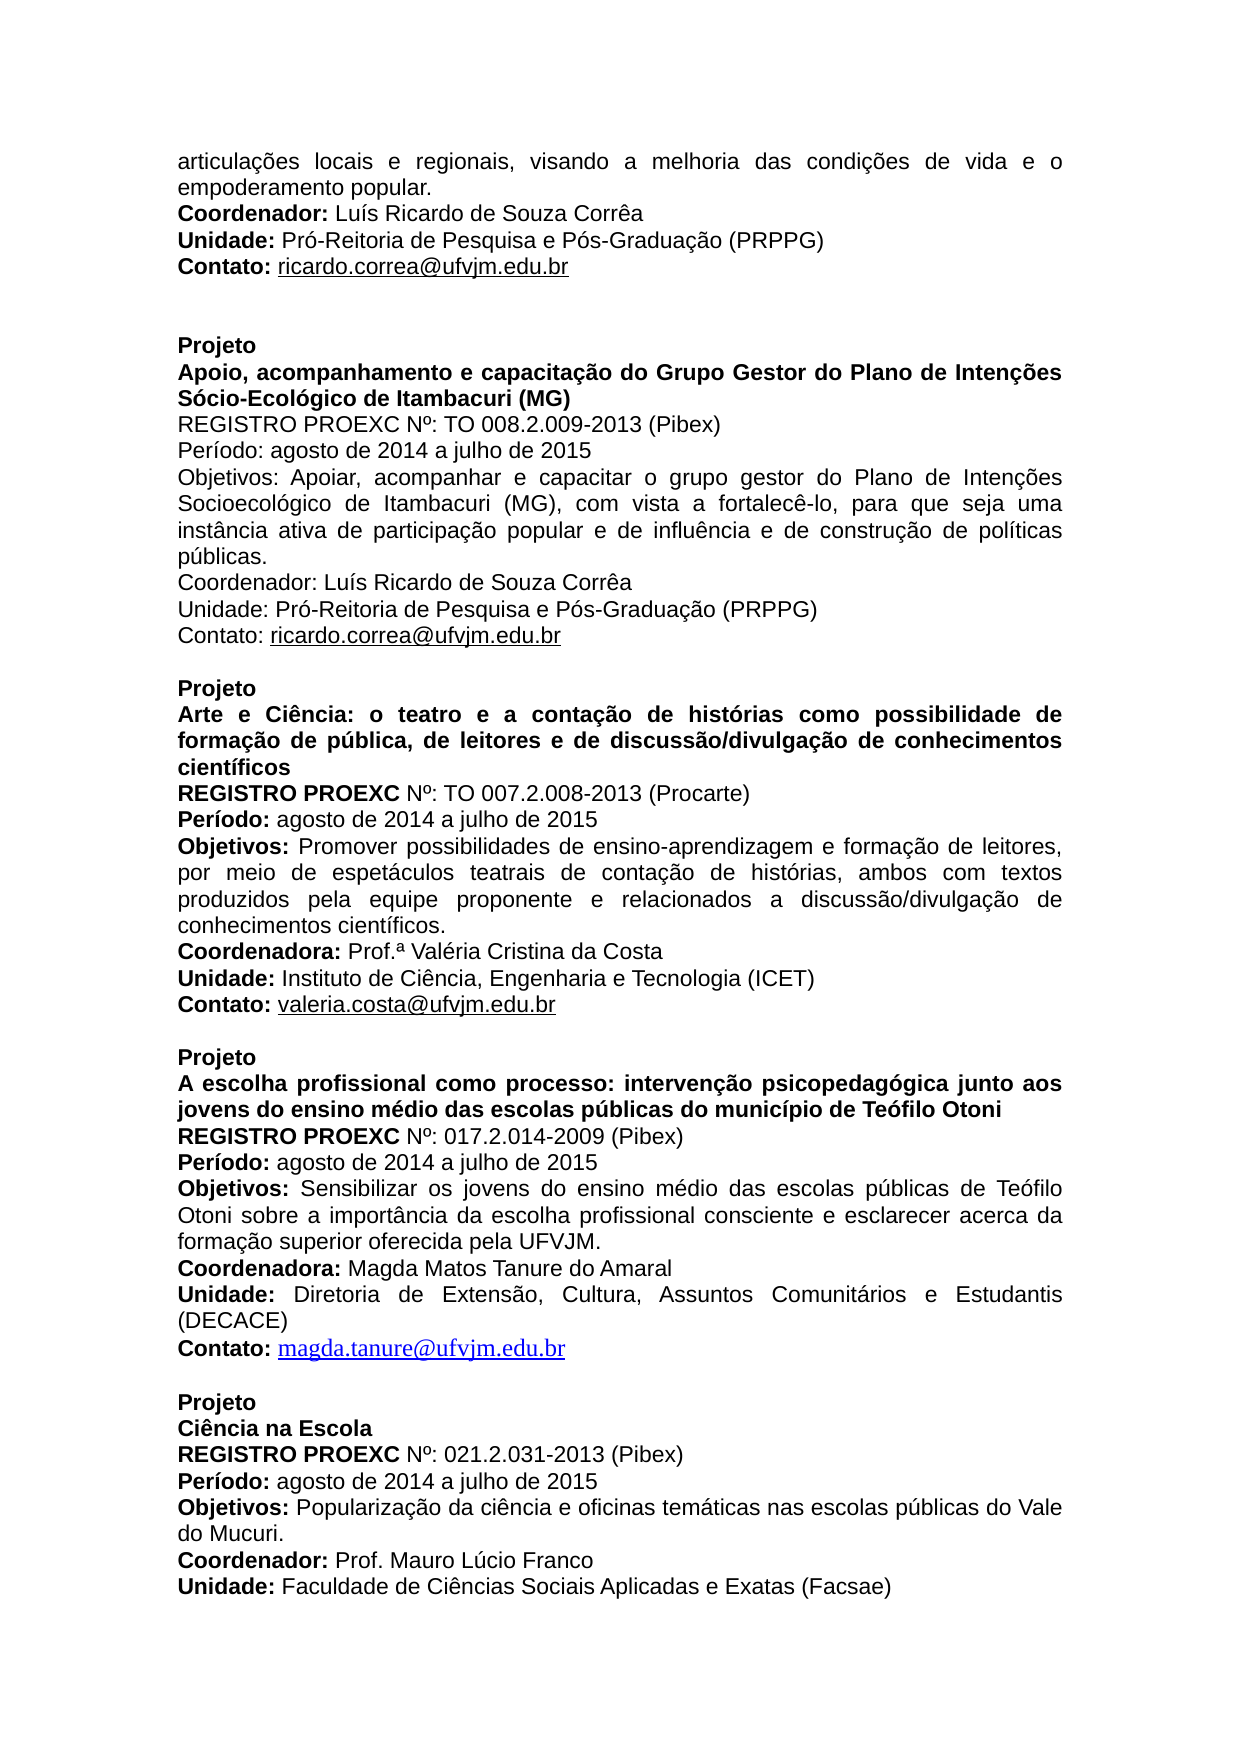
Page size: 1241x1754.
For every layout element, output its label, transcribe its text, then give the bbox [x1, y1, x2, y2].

text Período: agosto de 2014 a julho de 2015 [177, 806, 1063, 833]
text REGISTRO PROEXC Nº: 017.2.014-2009 (Pibex) [177, 1123, 1063, 1149]
text Coordenadora: Prof.ª Valéria Cristina da Costa [177, 938, 1063, 964]
text Ciência na Escola [177, 1415, 1063, 1441]
text Período: agosto de 2014 a julho de 2015 [177, 1468, 1063, 1494]
text Projeto [177, 1389, 1063, 1415]
text A escolha profissional como processo: intervenção psicopedagógica junto aos jovens do ensino médio das escolas públicas do município de Teófilo Otoni [177, 1070, 1063, 1123]
text Unidade: Pró-Reitoria de Pesquisa e Pós-Graduação (PRPPG) [177, 227, 1063, 253]
text Coordenador: Luís Ricardo de Souza Corrêa [177, 569, 1063, 596]
text Apoio, acompanhamento e capacitação do Grupo Gestor do Plano de Intenções Sócio-Ecológico de Itambacuri (MG) [177, 358, 1063, 411]
text Unidade: Pró-Reitoria de Pesquisa e Pós-Graduação (PRPPG) [177, 596, 1063, 622]
text articulações locais e regionais, visando a melhoria das condições de vida e o empoderamento popular. [177, 148, 1063, 200]
text Projeto [177, 332, 1063, 358]
text REGISTRO PROEXC Nº: TO 007.2.008-2013 (Procarte) [177, 780, 1063, 806]
text Período: agosto de 2014 a julho de 2015 [177, 437, 1063, 464]
text Unidade: Instituto de Ciência, Engenharia e Tecnologia (ICET) [177, 964, 1063, 991]
text REGISTRO PROEXC Nº: TO 008.2.009-2013 (Pibex) [177, 411, 1063, 437]
text Objetivos: Sensibilizar os jovens do ensino médio das escolas públicas de Teófilo Otoni sobre a importância da escolha profissional consciente e esclarecer acerca da formação superior oferecida pela UFVJM. [177, 1175, 1063, 1254]
text Contato: magda.tanure@ufvjm.edu.br [177, 1333, 1063, 1362]
text REGISTRO PROEXC Nº: 021.2.031-2013 (Pibex) [177, 1441, 1063, 1468]
text Contato: ricardo.correa@ufvjm.edu.br [177, 253, 1063, 279]
text Coordenador: Luís Ricardo de Souza Corrêa [177, 200, 1063, 227]
text Projeto [177, 675, 1063, 701]
text Objetivos: Popularização da ciência e oficinas temáticas nas escolas públicas do Vale do Mucuri. [177, 1494, 1063, 1547]
text Coordenadora: Magda Matos Tanure do Amaral [177, 1254, 1063, 1281]
text Projeto [177, 1044, 1063, 1070]
text Unidade: Faculdade de Ciências Sociais Aplicadas e Exatas (Facsae) [177, 1573, 1063, 1599]
text Objetivos: Promover possibilidades de ensino-aprendizagem e formação de leitores, por meio de espetáculos teatrais de contação de histórias, ambos com textos produzidos pela equipe proponente e relacionados a discussão/divulgação de conhecimentos científicos. [177, 833, 1063, 938]
text Unidade: Diretoria de Extensão, Cultura, Assuntos Comunitários e Estudantis (DECACE) [177, 1281, 1063, 1333]
text Coordenador: Prof. Mauro Lúcio Franco [177, 1547, 1063, 1573]
text Contato: ricardo.correa@ufvjm.edu.br [177, 622, 1063, 648]
text Período: agosto de 2014 a julho de 2015 [177, 1149, 1063, 1175]
text Contato: valeria.costa@ufvjm.edu.br [177, 991, 1063, 1017]
text Arte e Ciência: o teatro e a contação de histórias como possibilidade de formação de pública, de leitores e de discussão/divulgação de conhecimentos científicos [177, 701, 1063, 780]
text Objetivos: Apoiar, acompanhar e capacitar o grupo gestor do Plano de Intenções Socioecológico de Itambacuri (MG), com vista a fortalecê-lo, para que seja uma instância ativa de participação popular e de influência e de construção de políticas públicas. [177, 464, 1063, 569]
